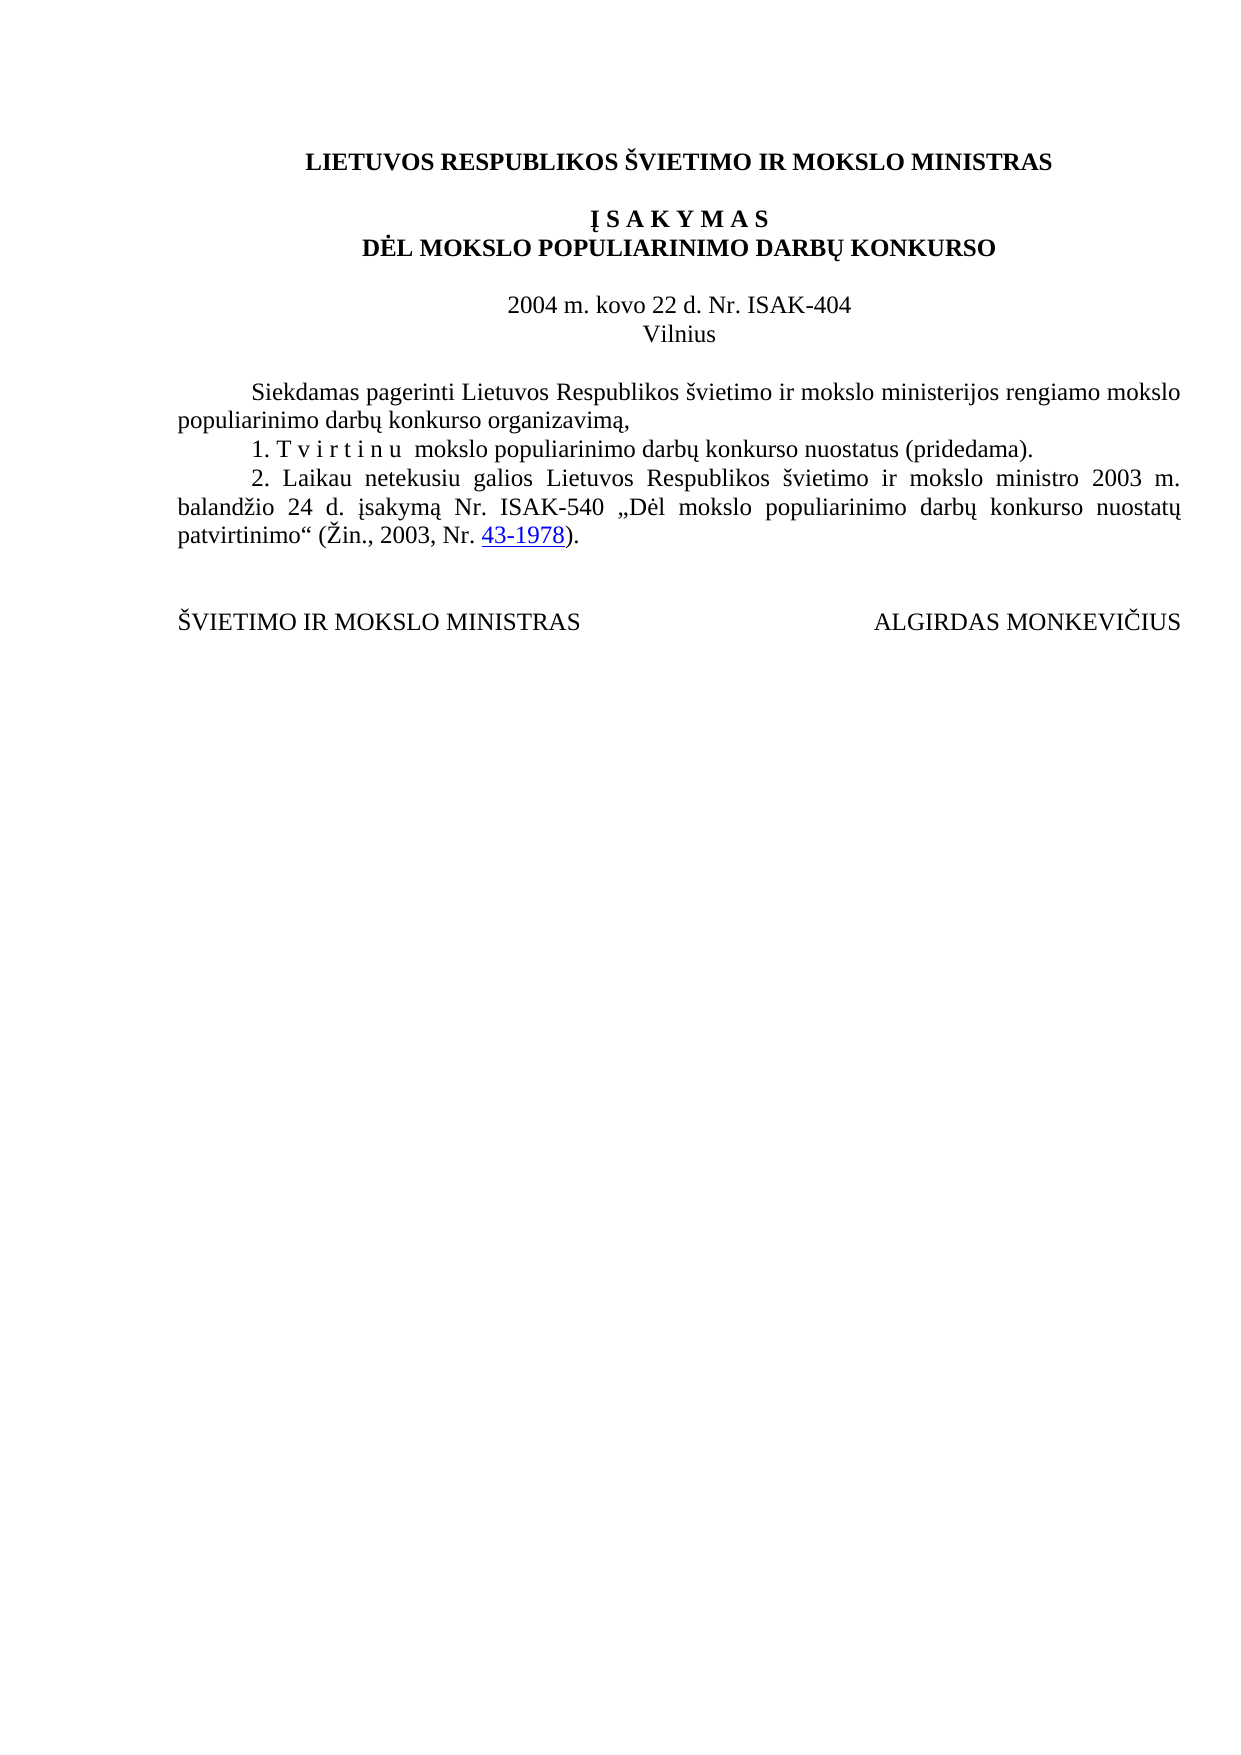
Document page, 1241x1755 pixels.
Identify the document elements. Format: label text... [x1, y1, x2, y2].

text ŠVIETIMO IR MOKSLO Ministras Algirdas Monkevičius [177, 607, 1181, 636]
text Vilnius [177, 319, 1181, 348]
text DĖL MOKSLO POPULIARINIMO DARBŲ KONKURSO [177, 233, 1181, 262]
text 2004 m. kovo 22 d. Nr. ISAK-404 [177, 291, 1181, 319]
text 1. Tvirtinu mokslo populiarinimo darbų konkurso nuostatus (pridedama). [177, 434, 1181, 463]
text Siekdamas pagerinti Lietuvos Respublikos švietimo ir mokslo ministerijos rengiamo mokslo populiarinimo darbų konkurso organizavimą, [177, 377, 1181, 434]
text LIETUVOS RESPUBLIKOS ŠVIETIMO IR MOKSLO MINISTRAS [177, 147, 1181, 176]
text 2. Laikau netekusiu galios lietuvos Respublikos švietimo ir mokslo ministro 2003 m. balandžio 24 d. įsakymą Nr. ISAK-540 „dėl mokslo populiarinimo darbų konkurso nuostatų patvirtinimo“ (Žin., 2003, Nr. 43-1978). [177, 463, 1181, 549]
text Į S A K Y M A S [177, 204, 1181, 233]
